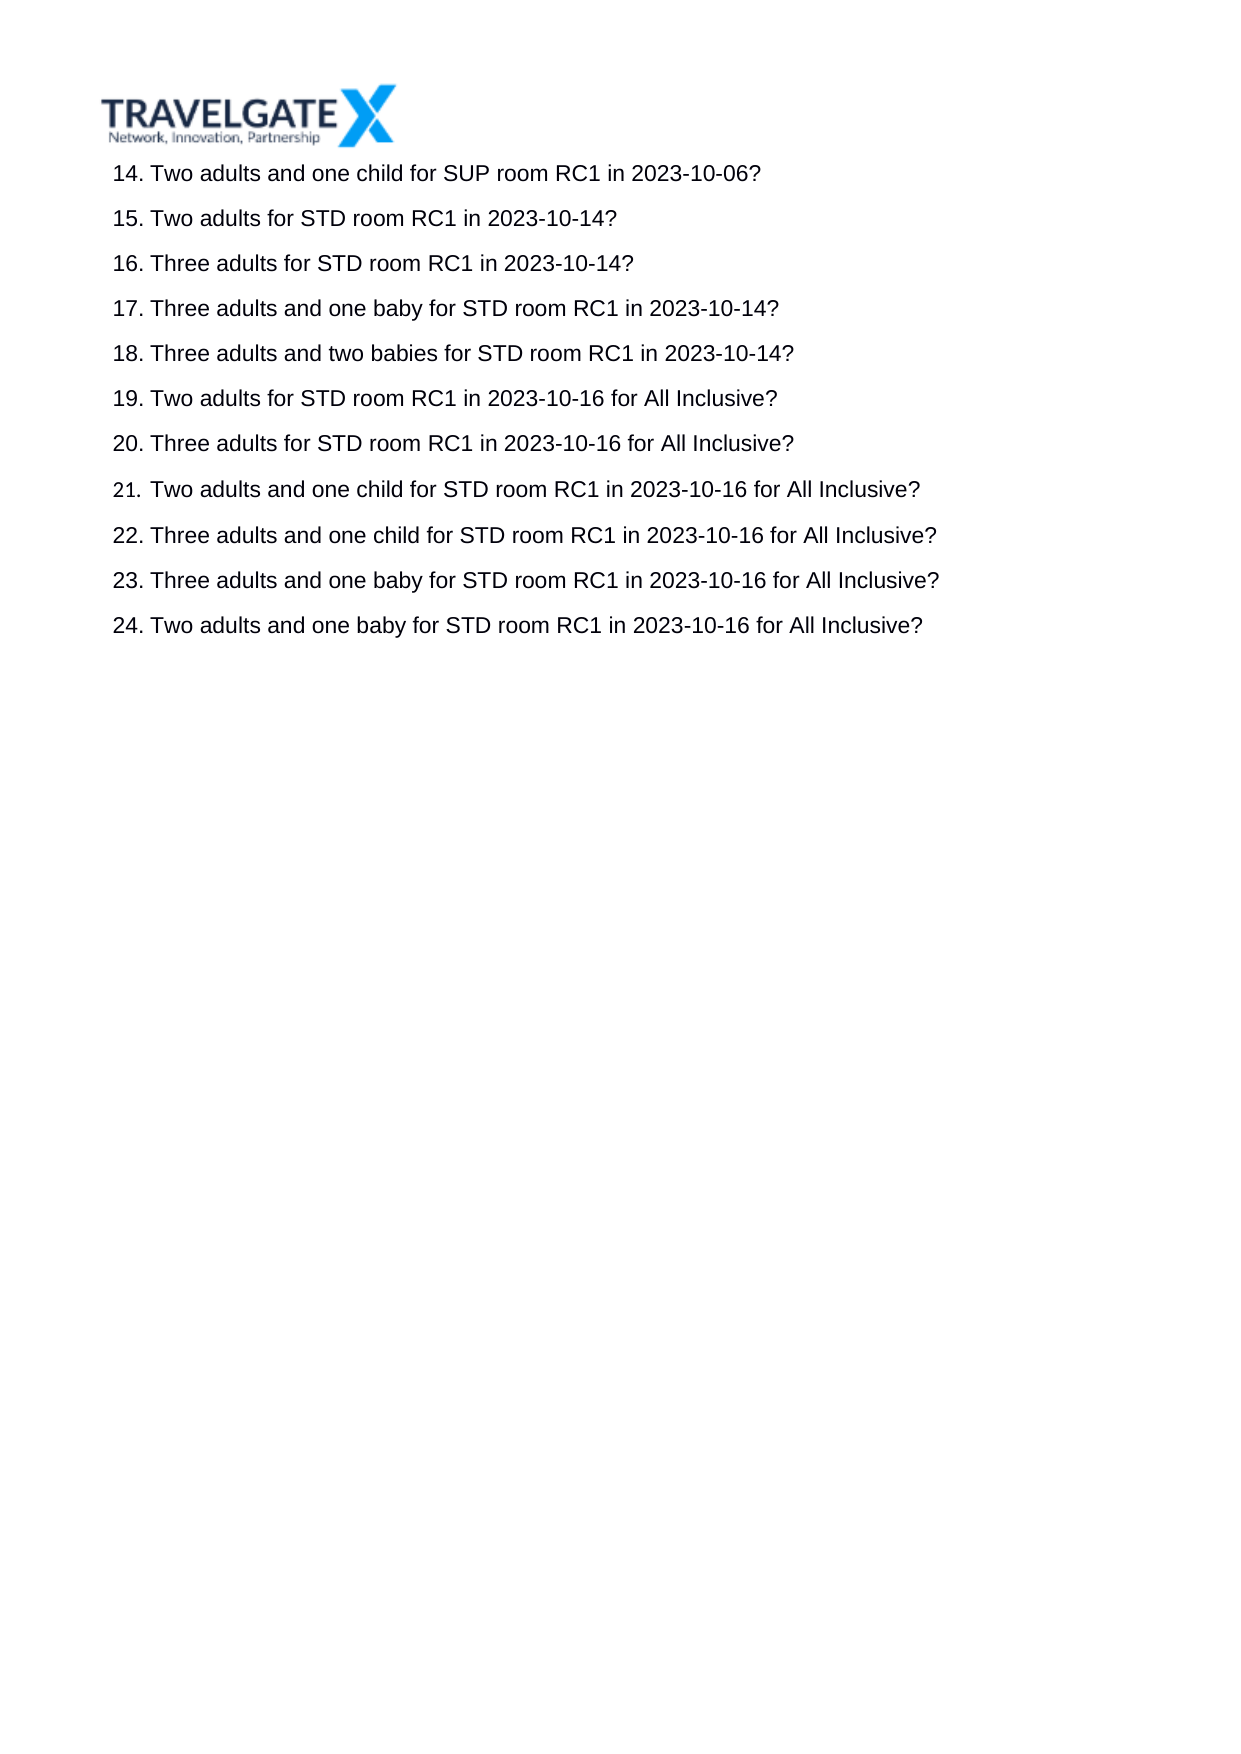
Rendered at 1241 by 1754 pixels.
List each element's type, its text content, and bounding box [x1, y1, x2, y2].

list Three adults and two babies for STD room RC1 in 2023-10-14? [112, 340, 1165, 366]
list Three adults and one baby for STD room RC1 in 2023-10-16 for All Inclusive? [112, 567, 1165, 594]
list Three adults for STD room RC1 in 2023-10-14? [112, 250, 1165, 276]
list Three adults and one baby for STD room RC1 in 2023-10-14? [112, 295, 1165, 321]
list Two adults and one child for SUP room RC1 in 2023-10-06? [112, 160, 1165, 186]
list Two adults for STD room RC1 in 2023-10-14? [112, 205, 1165, 231]
list Two adults and one baby for STD room RC1 in 2023-10-16 for All Inclusive? [112, 612, 1165, 639]
list Three adults and one child for STD room RC1 in 2023-10-16 for All Inclusive? [112, 522, 1165, 549]
list Two adults and one child for STD room RC1 in 2023-10-16 for All Inclusive? [112, 475, 1165, 503]
list Three adults for STD room RC1 in 2023-10-16 for All Inclusive? [112, 430, 1165, 457]
list Two adults for STD room RC1 in 2023-10-16 for All Inclusive? [112, 385, 1165, 412]
picture [75, 73, 414, 160]
